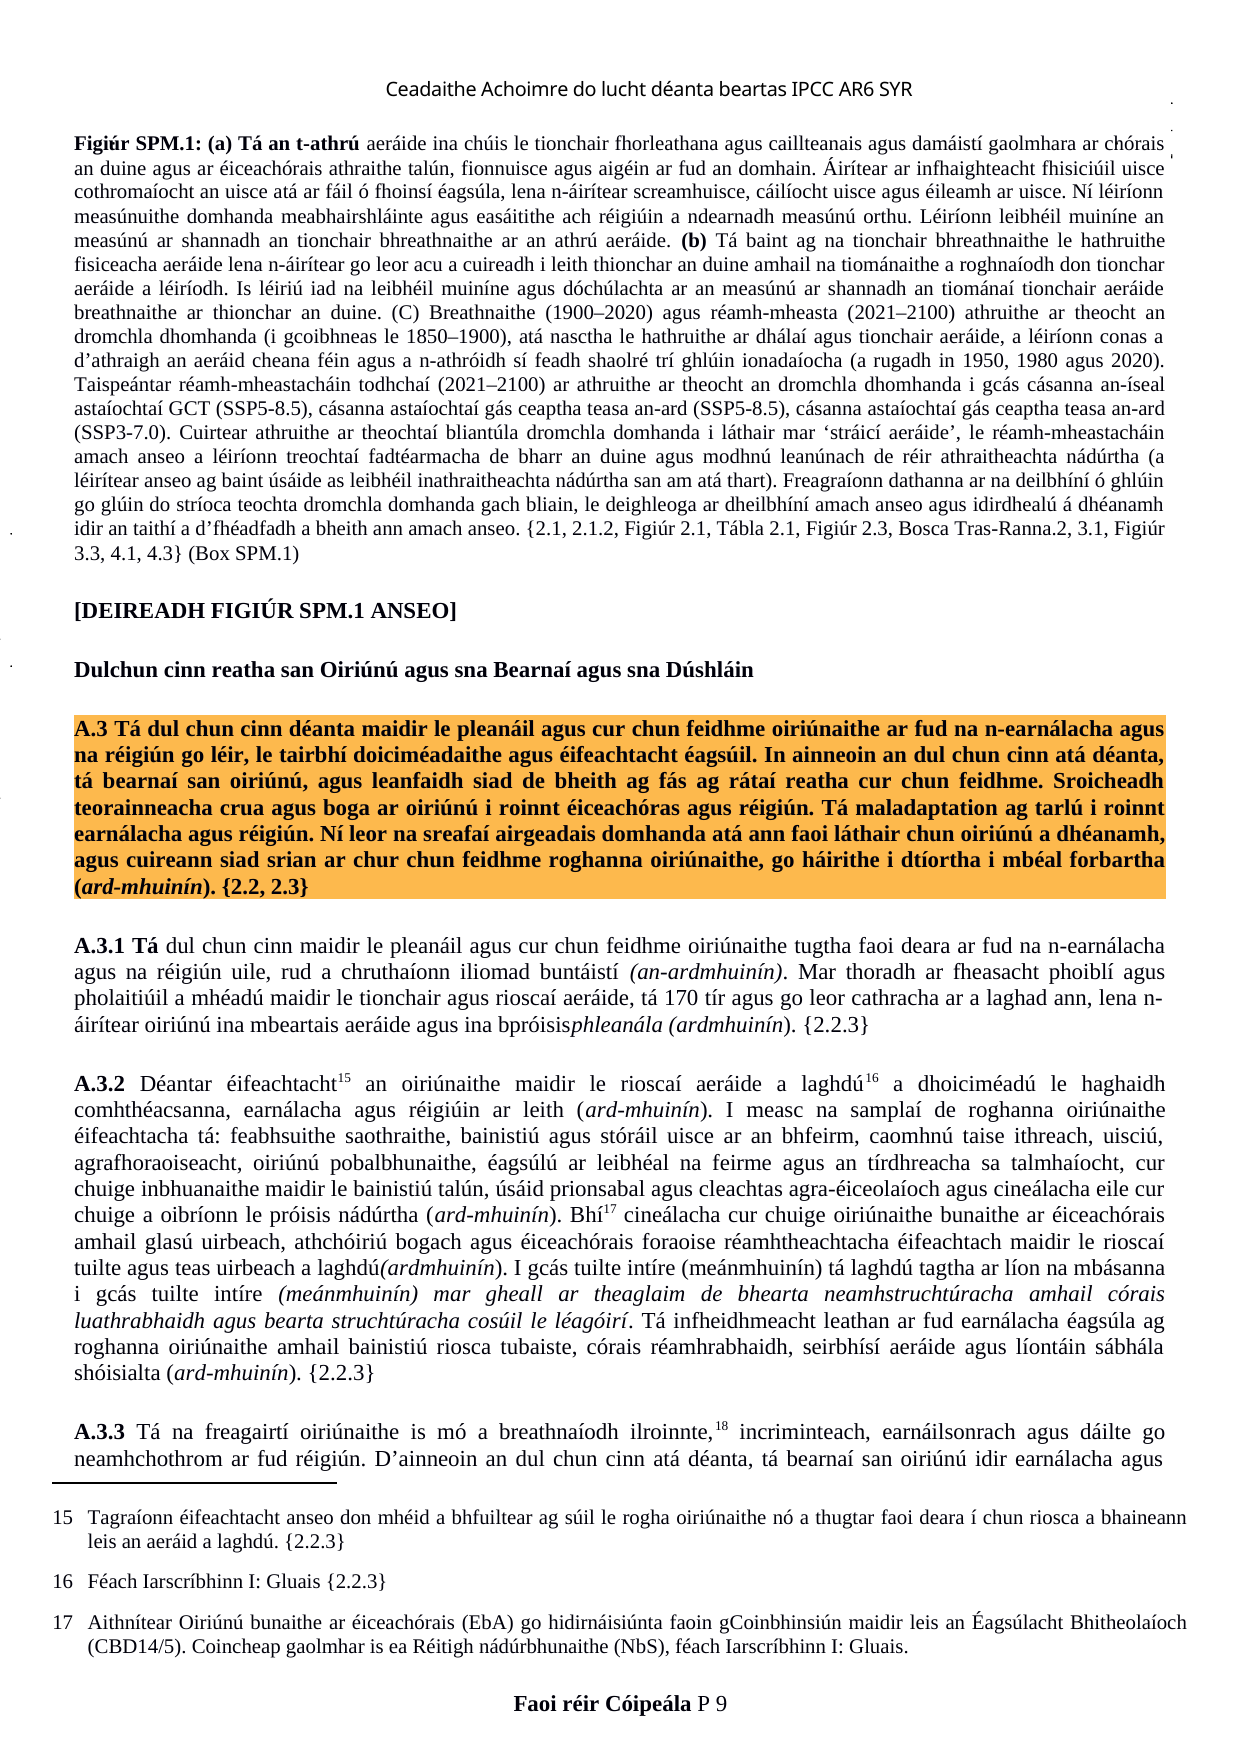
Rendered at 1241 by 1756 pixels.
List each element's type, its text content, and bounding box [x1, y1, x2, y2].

text A.3 Tá dul chun cinn déanta maidir le pleanáil agus cur chun feidhme oiriúnaithe ar fud na n-earnálacha agus na réigiún go léir, le tairbhí doiciméadaithe agus éifeachtacht éagsúil. In ainneoin an dul chun cinn atá déanta, tá bearnaí san oiriúnú, agus leanfaidh siad de bheith ag fás ag rátaí reatha cur chun feidhme. Sroicheadh teorainneacha crua agus boga ar oiriúnú i roinnt éiceachóras agus réigiún. Tá maladaptation ag tarlú i roinnt earnálacha agus réigiún. Ní leor na sreafaí airgeadais domhanda atá ann faoi láthair chun oiriúnú a dhéanamh, agus cuireann siad srian ar chur chun feidhme roghanna oiriúnaithe, go háirithe i dtíortha i mbéal forbartha (ard-mhuinín). {2.2, 2.3} [74, 715, 1166, 899]
text Dulchun cinn reatha san Oiriúnú agus sna Bearnaí agus sna Dúshláin [74, 656, 1166, 682]
text [DEIREADH FIGIÚR SPM.1 ANSEO] [74, 597, 1166, 623]
text Tagraíonn éifeachtacht anseo don mhéid a bhfuiltear ag súil le rogha oiriúnaithe nó a thugtar faoi deara í chun riosca a bhaineann leis an aeráid a laghdú. {2.2.3} [52, 1505, 1188, 1553]
text A.3.3 Tá na freagairtí oiriúnaithe is mó a breathnaíodh ilroinnte, incriminteach, earnáilsonrach agus dáilte go neamhchothrom ar fud réigiún. D’ainneoin an dul chun cinn atá déanta, tá bearnaí san oiriúnú idir earnálacha agus [74, 1418, 1166, 1471]
text Aithnítear Oiriúnú bunaithe ar éiceachórais (EbA) go hidirnáisiúnta faoin gCoinbhinsiún maidir leis an Éagsúlacht Bhitheolaíoch (CBD14/5). Coincheap gaolmhar is ea Réitigh nádúrbhunaithe (NbS), féach Iarscríbhinn I: Gluais. [52, 1610, 1188, 1658]
text Féach Iarscríbhinn I: Gluais {2.2.3} [52, 1569, 1188, 1593]
text A.3.1 Tá dul chun cinn maidir le pleanáil agus cur chun feidhme oiriúnaithe tugtha faoi deara ar fud na n-earnálacha agus na réigiún uile, rud a chruthaíonn iliomad buntáistí (an-ardmhuinín). Mar thoradh ar fheasacht phoiblí agus pholaitiúil a mhéadú maidir le tionchair agus rioscaí aeráide, tá 170 tír agus go leor cathracha ar a laghad ann, lena n-áirítear oiriúnú ina mbeartais aeráide agus ina bpróisisphleanála (ardmhuinín). {2.2.3} [74, 932, 1166, 1037]
text Figiúr SPM.1: (a) Tá an t-athrú aeráide ina chúis le tionchair fhorleathana agus caillteanais agus damáistí gaolmhara ar chórais an duine agus ar éiceachórais athraithe talún, fionnuisce agus aigéin ar fud an domhain. Áirítear ar infhaighteacht fhisiciúil uisce cothromaíocht an uisce atá ar fáil ó fhoinsí éagsúla, lena n-áirítear screamhuisce, cáilíocht uisce agus éileamh ar uisce. Ní léiríonn measúnuithe domhanda meabhairshláinte agus easáitithe ach réigiúin a ndearnadh measúnú orthu. Léiríonn leibhéil muiníne an measúnú ar shannadh an tionchair bhreathnaithe ar an athrú aeráide. (b) Tá baint ag na tionchair bhreathnaithe le hathruithe fisiceacha aeráide lena n-áirítear go leor acu a cuireadh i leith thionchar an duine amhail na tiománaithe a roghnaíodh don tionchar aeráide a léiríodh. Is léiriú iad na leibhéil muiníne agus dóchúlachta ar an measúnú ar shannadh an tiománaí tionchair aeráide breathnaithe ar thionchar an duine. (C) Breathnaithe (1900–2020) agus réamh-mheasta (2021–2100) athruithe ar theocht an dromchla dhomhanda (i gcoibhneas le 1850–1900), atá nasctha le hathruithe ar dhálaí agus tionchair aeráide, a léiríonn conas a d’athraigh an aeráid cheana féin agus a n-athróidh sí feadh shaolré trí ghlúin ionadaíocha (a rugadh in 1950, 1980 agus 2020). Taispeántar réamh-mheastacháin todhchaí (2021–2100) ar athruithe ar theocht an dromchla dhomhanda i gcás cásanna an-íseal astaíochtaí GCT (SSP5-8.5), cásanna astaíochtaí gás ceaptha teasa an-ard (SSP5-8.5), cásanna astaíochtaí gás ceaptha teasa an-ard (SSP3-7.0). Cuirtear athruithe ar theochtaí bliantúla dromchla domhanda i láthair mar ‘stráicí aeráide’, le réamh-mheastacháin amach anseo a léiríonn treochtaí fadtéarmacha de bharr an duine agus modhnú leanúnach de réir athraitheachta nádúrtha (a léirítear anseo ag baint úsáide as leibhéil inathraitheachta nádúrtha san am atá thart). Freagraíonn dathanna ar na deilbhíní ó ghlúin go glúin do stríoca teochta dromchla domhanda gach bliain, le deighleoga ar dheilbhíní amach anseo agus idirdhealú á dhéanamh idir an taithí a d’fhéadfadh a bheith ann amach anseo. {2.1, 2.1.2, Figiúr 2.1, Tábla 2.1, Figiúr 2.3, Bosca Tras-Ranna.2, 3.1, Figiúr 3.3, 4.1, 4.3} (Box SPM.1) [74, 131, 1166, 564]
text A.3.2 Déantar éifeachtacht an oiriúnaithe maidir le rioscaí aeráide a laghdú a dhoiciméadú le haghaidh comhthéacsanna, earnálacha agus réigiúin ar leith (ard-mhuinín). I measc na samplaí de roghanna oiriúnaithe éifeachtacha tá: feabhsuithe saothraithe, bainistiú agus stóráil uisce ar an bhfeirm, caomhnú taise ithreach, uisciú, agrafhoraoiseacht, oiriúnú pobalbhunaithe, éagsúlú ar leibhéal na feirme agus an tírdhreacha sa talmhaíocht, cur chuige inbhuanaithe maidir le bainistiú talún, úsáid prionsabal agus cleachtas agra-éiceolaíoch agus cineálacha eile cur chuige a oibríonn le próisis nádúrtha (ard-mhuinín). Bhí cineálacha cur chuige oiriúnaithe bunaithe ar éiceachórais amhail glasú uirbeach, athchóiriú bogach agus éiceachórais foraoise réamhtheachtacha éifeachtach maidir le rioscaí tuilte agus teas uirbeach a laghdú(ardmhuinín). I gcás tuilte intíre (meánmhuinín) tá laghdú tagtha ar líon na mbásanna i gcás tuilte intíre (meánmhuinín) mar gheall ar theaglaim de bhearta neamhstruchtúracha amhail córais luathrabhaidh agus bearta struchtúracha cosúil le léagóirí. Tá infheidhmeacht leathan ar fud earnálacha éagsúla ag roghanna oiriúnaithe amhail bainistiú riosca tubaiste, córais réamhrabhaidh, seirbhísí aeráide agus líontáin sábhála shóisialta (ard-mhuinín). {2.2.3} [74, 1069, 1166, 1386]
